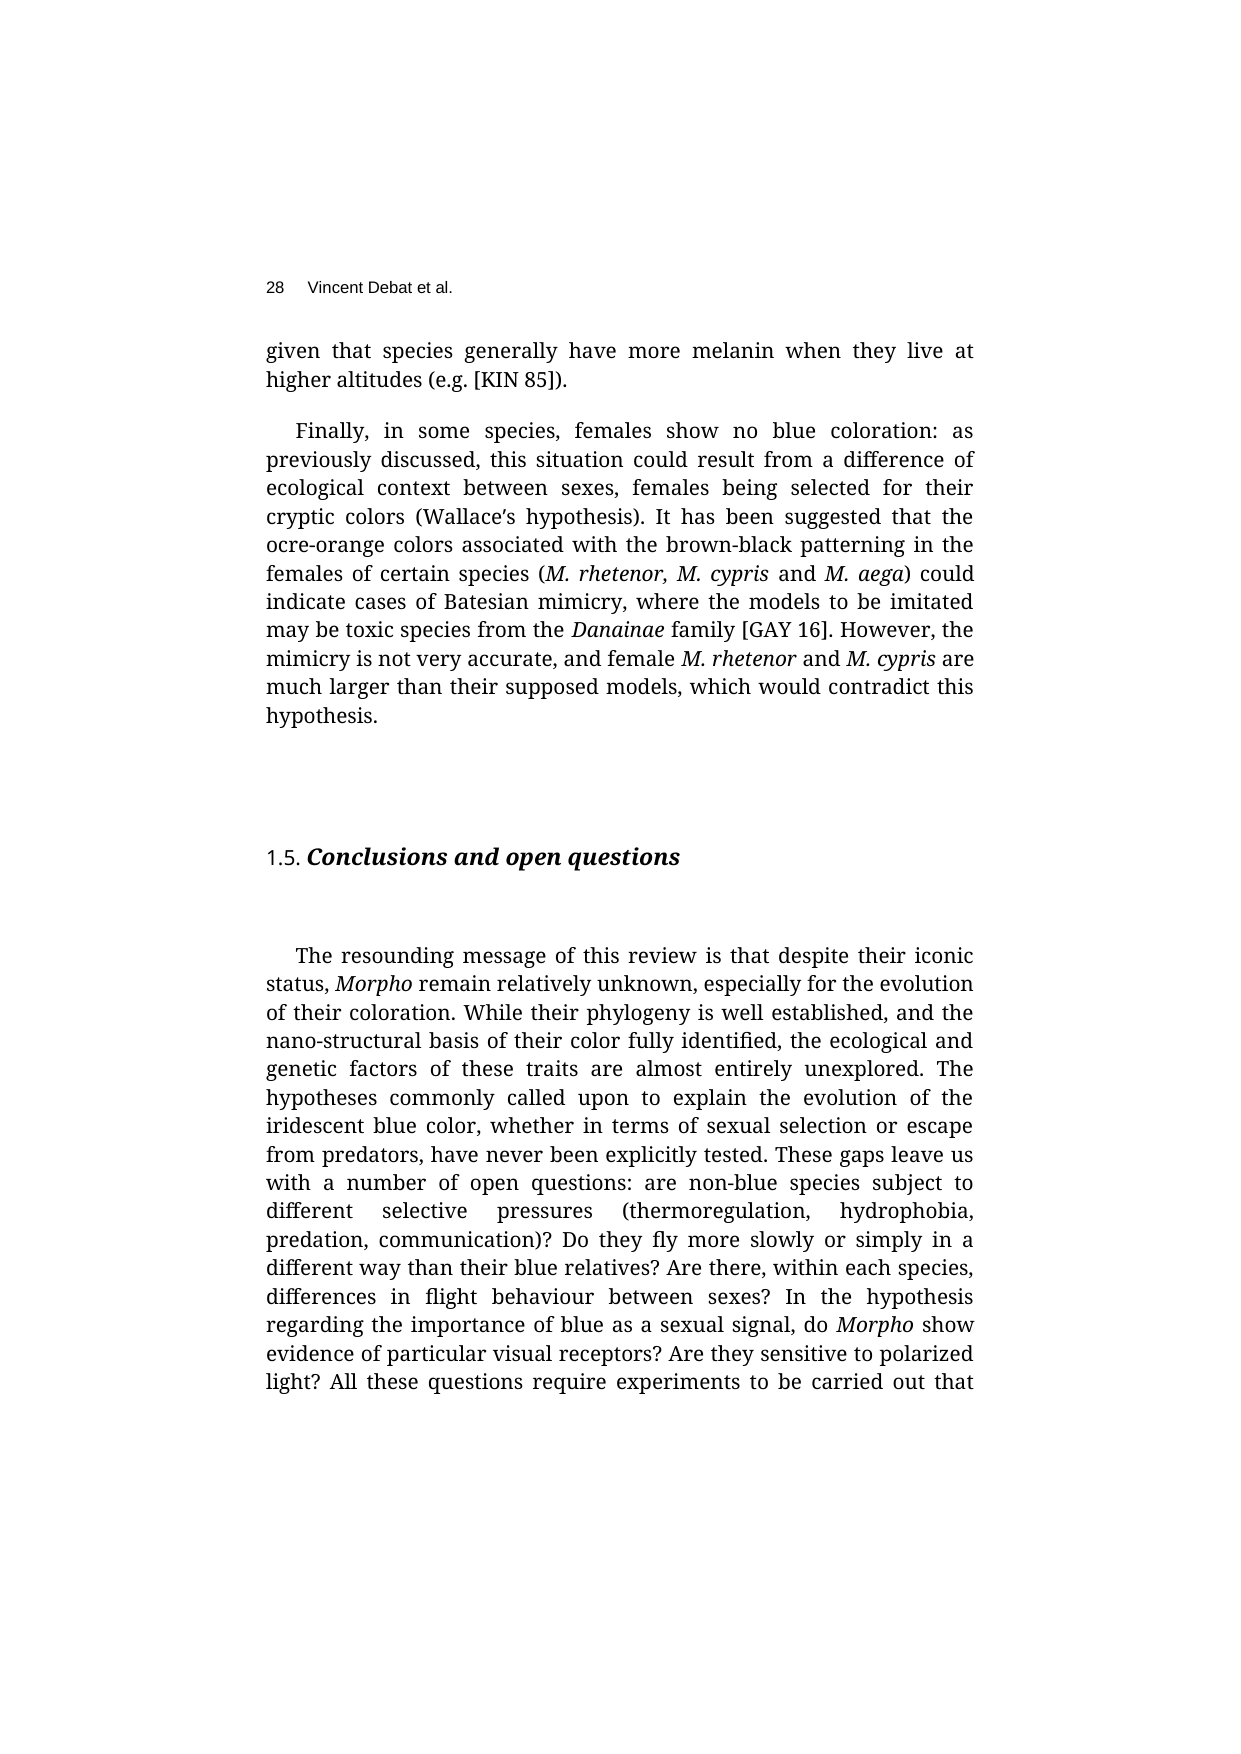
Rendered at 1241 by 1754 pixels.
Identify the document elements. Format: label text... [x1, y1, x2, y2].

text Finally, in some species, females show no blue coloration: as previously discussed, this situation could result from a difference of ecological context between sexes, females being selected for their cryptic colors (Wallace’s hypothesis). It has been suggested that the ocre-orange colors associated with the brown-black patterning in the females of certain species (M. rhetenor, M. cypris and M. aega) could indicate cases of Batesian mimicry, where the models to be imitated may be toxic species from the Danainae family [GAY 16]. However, the mimicry is not very accurate, and female M. rhetenor and M. cypris are much larger than their supposed models, which would contradict this hypothesis. [266, 416, 974, 729]
text The resounding message of this review is that despite their iconic status, Morpho remain relatively unknown, especially for the evolution of their coloration. While their phylogeny is well established, and the nano-structural basis of their color fully identified, the ecological and genetic factors of these traits are almost entirely unexplored. The hypotheses commonly called upon to explain the evolution of the iridescent blue color, whether in terms of sexual selection or escape from predators, have never been explicitly tested. These gaps leave us with a number of open questions: are non-blue species subject to different selective pressures (thermoregulation, hydrophobia, predation, communication)? Do they fly more slowly or simply in a different way than their blue relatives? Are there, within each species, differences in flight behaviour between sexes? In the hypothesis regarding the importance of blue as a sexual signal, do Morpho show evidence of particular visual receptors? Are they sensitive to polarized light? All these questions require experiments to be carried out that [266, 941, 974, 1396]
text 1.5. Conclusions and open questions [266, 845, 974, 871]
text given that species generally have more melanin when they live at higher altitudes (e.g. [KIN 85]). [266, 337, 974, 393]
